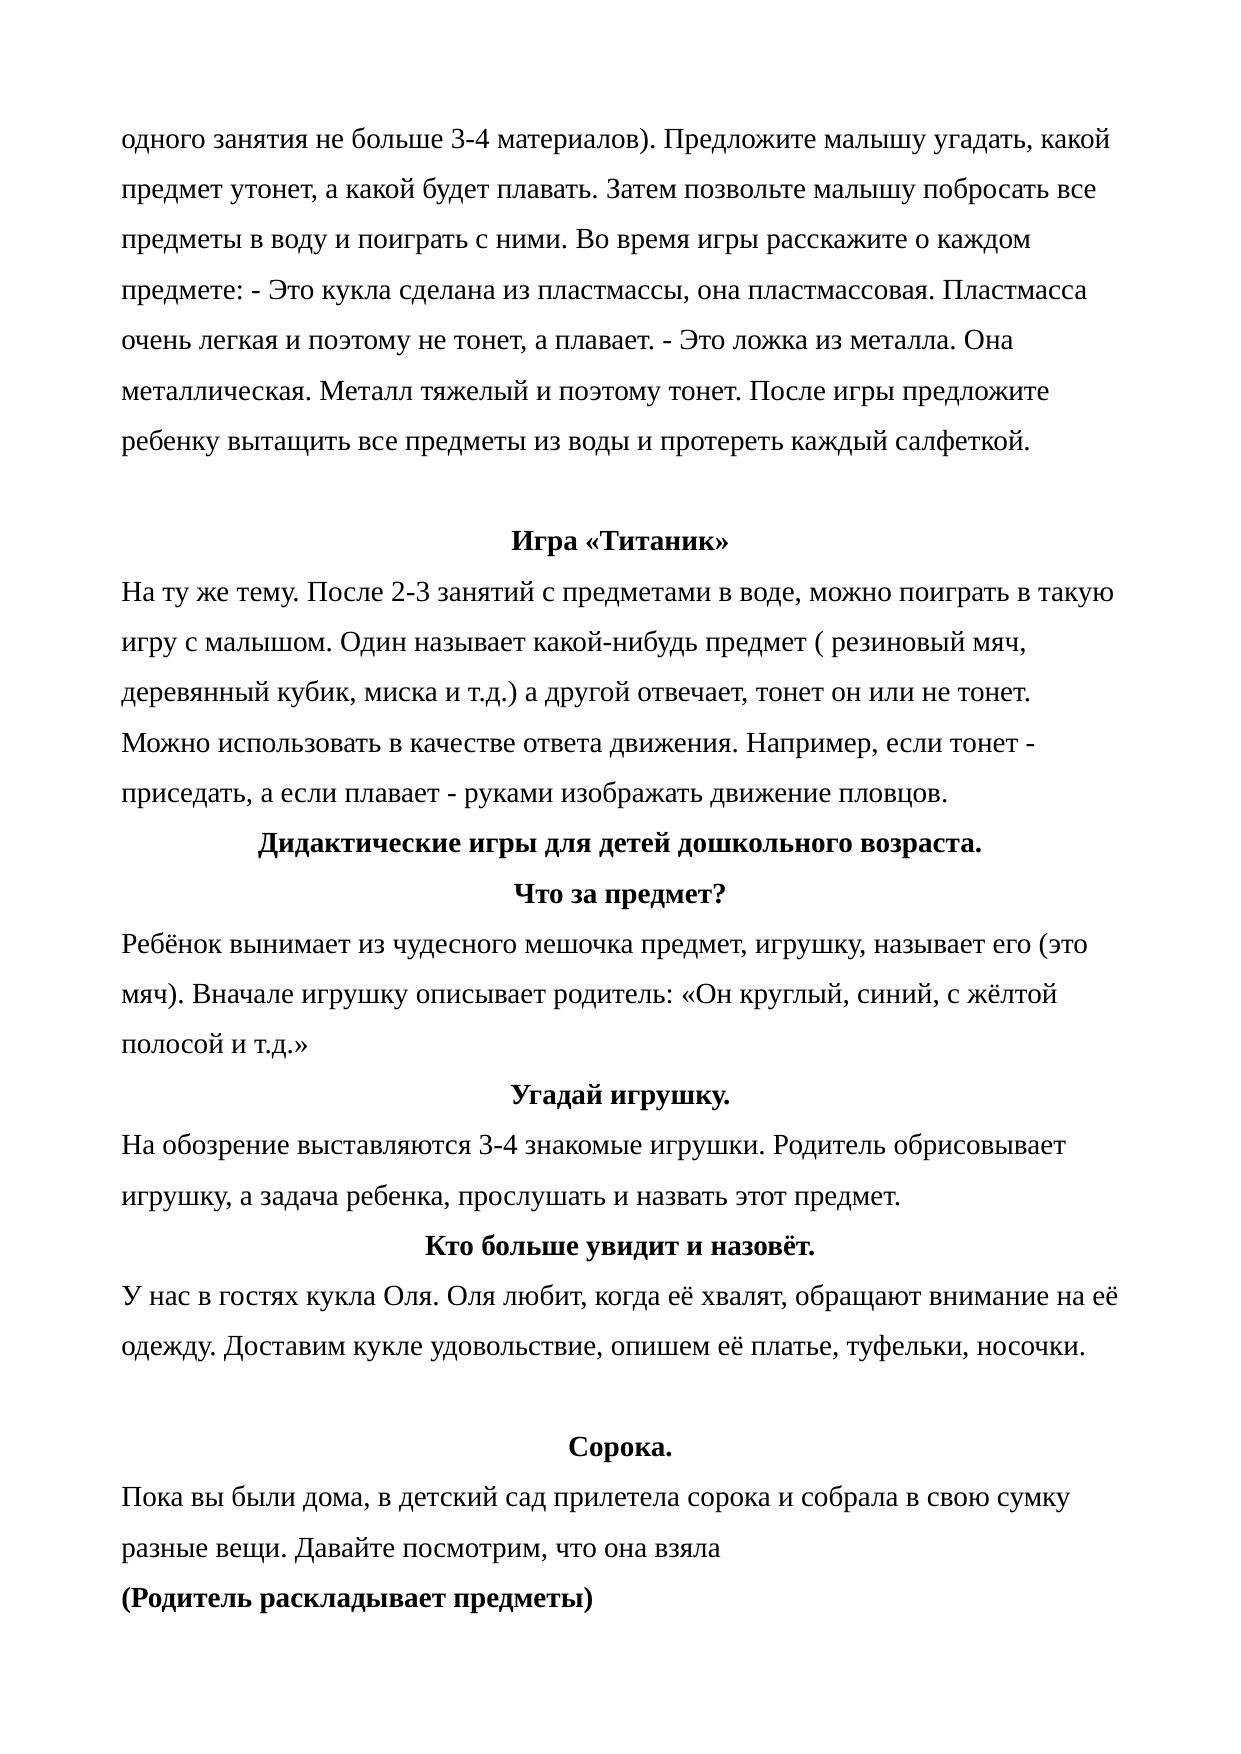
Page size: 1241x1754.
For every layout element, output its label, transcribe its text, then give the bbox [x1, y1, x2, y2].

table_header одного занятия не больше 3-4 материалов). Предложите малышу угадать, какой предмет утонет, а какой будет плавать. Затем позвольте малышу побросать все предметы в воду и поиграть с ними. Во время игры расскажите о каждом предмете: - Это кукла сделана из пластмассы, она пластмассовая. Пластмасса очень легкая и поэтому не тонет, а плавает. - Это ложка из металла. Она металлическая. Металл тяжелый и поэтому тонет. После игры предложите ребенку вытащить все предметы из воды и протереть каждый салфеткой. Игра «Титаник» На ту же тему. После 2-3 занятий с предметами в воде, можно поиграть в такую игру с малышом. Один называет какой-нибудь предмет ( резиновый мяч, деревянный кубик, миска и т.д.) а другой отвечает, тонет он или не тонет. Можно использовать в качестве ответа движения. Например, если тонет - приседать, а если плавает - руками изображать движение пловцов. Дидактические игры для детей дошкольного возраста. Что за предмет? Ребёнок вынимает из чудесного мешочка предмет, игрушку, называет его (это мяч). Вначале игрушку описывает родитель: «Он круглый, синий, с жёлтой полосой и т.д.» Угадай игрушку. На обозрение выставляются 3-4 знакомые игрушки. Родитель обрисовывает игрушку, а задача ребенка, прослушать и назвать этот предмет. Кто больше увидит и назовёт. У нас в гостях кукла Оля. Оля любит, когда её хвалят, обращают внимание на её одежду. Доставим кукле удовольствие, опишем её платье, туфельки, носочки. Сорока. Пока вы были дома, в детский сад прилетела сорока и собрала в свою сумку разные вещи. Давайте посмотрим, что она взяла (Родитель раскладывает предметы) [118, 118, 1122, 1617]
